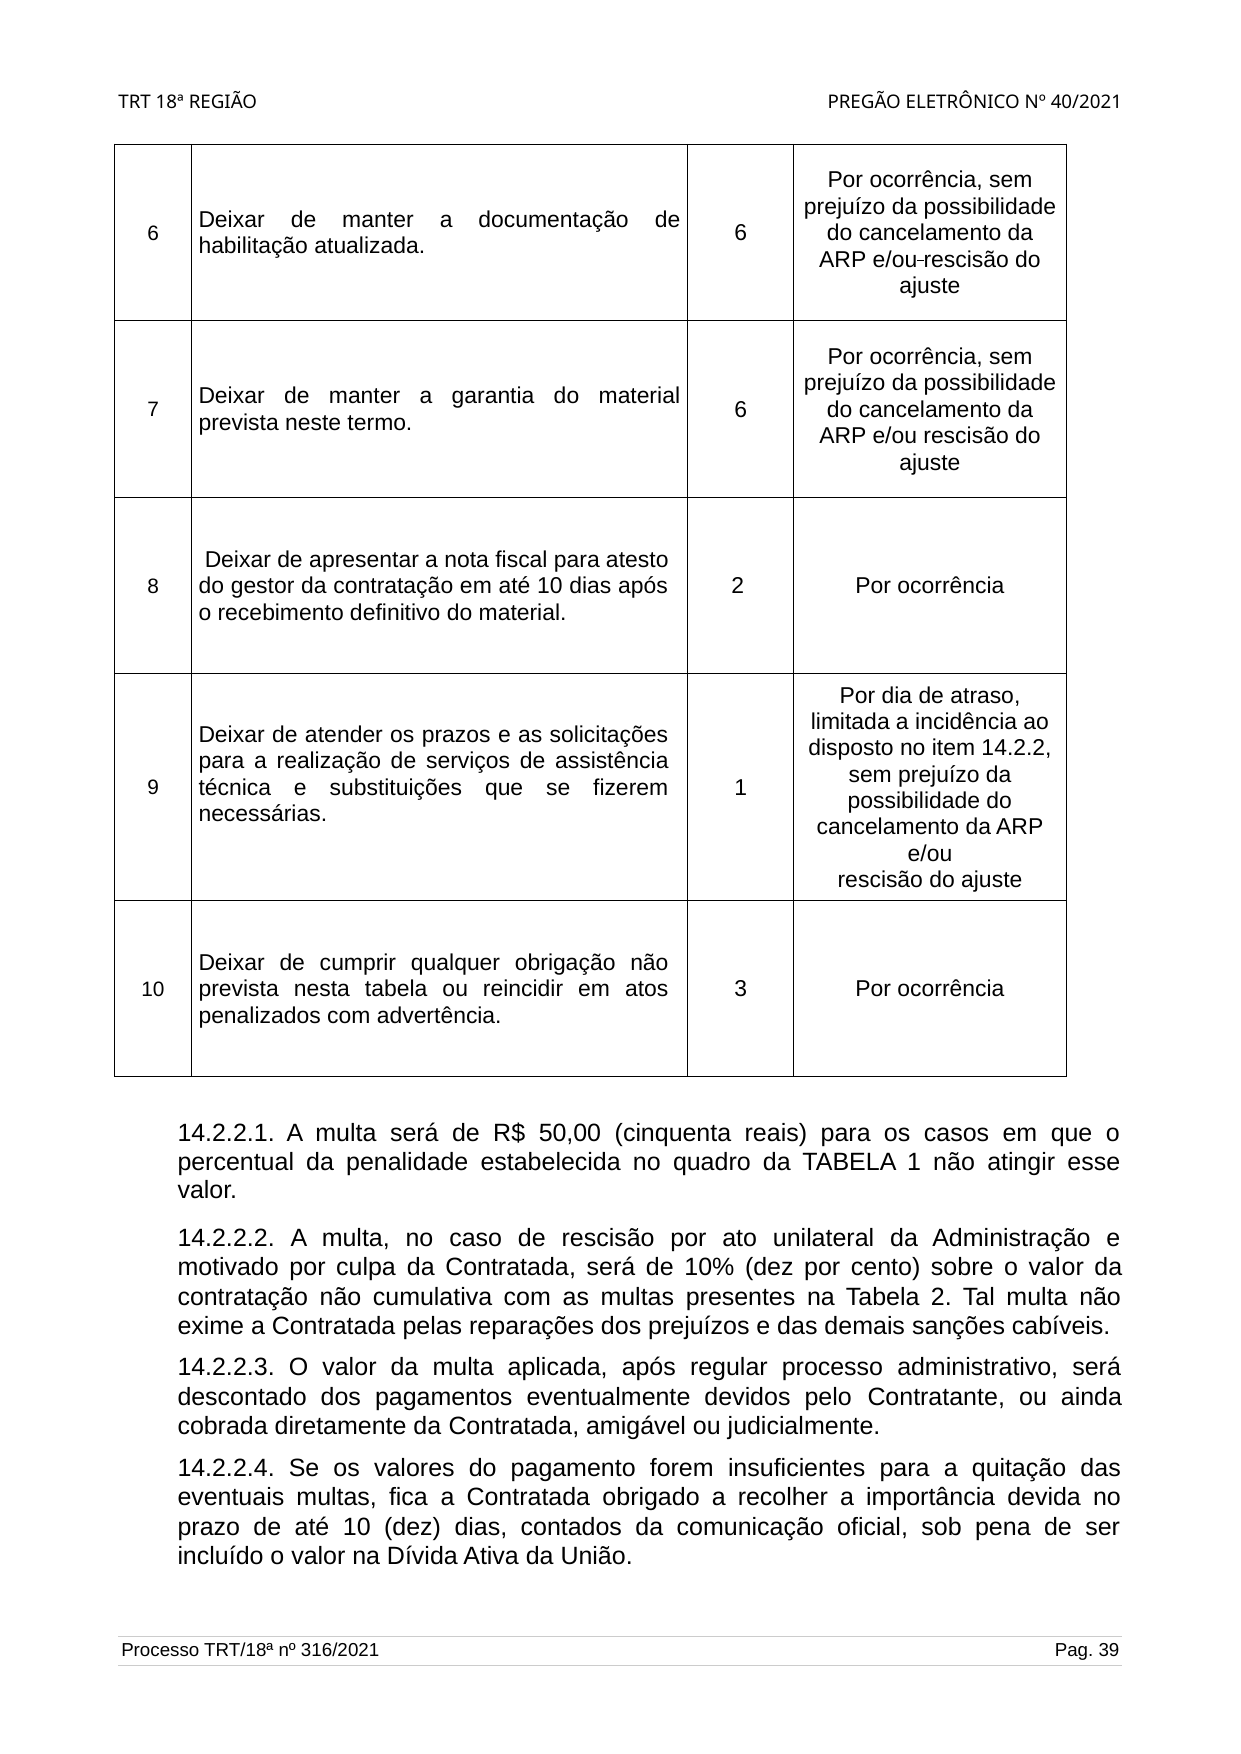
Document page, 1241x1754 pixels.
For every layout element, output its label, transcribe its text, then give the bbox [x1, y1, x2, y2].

text 14.2.2.1. A multa será de R$ 50,00 (cinquenta reais) para os casos em que o percentual da penalidade estabelecida no quadro da TABELA 1 não atingir esse valor. [177, 1118, 1122, 1204]
table_cell Deixar de manter a documentação de habilitação atualizada. [192, 145, 687, 320]
table_cell 8 [115, 498, 191, 673]
table_cell Por ocorrência, sem prejuízo da possibilidade do cancelamento da ARP e/ou rescisão do ajuste [794, 145, 1066, 320]
text 14.2.2.4. Se os valores do pagamento forem insuficientes para a quitação das eventuais multas, fica a Contratada obrigado a recolher a importância devida no prazo de até 10 (dez) dias, contados da comunicação oficial, sob pena de ser incluído o valor na Dívida Ativa da União. [177, 1452, 1122, 1570]
table_cell 2 [688, 498, 793, 673]
table_cell Deixar de manter a garantia do material prevista neste termo. [192, 321, 687, 497]
table_cell 6 [688, 321, 793, 497]
text 14.2.2.3. O valor da multa aplicada, após regular processo administrativo, será descontado dos pagamentos eventualmente devidos pelo Contratante, ou ainda cobrada diretamente da Contratada, amigável ou judicialmente. [177, 1352, 1122, 1440]
table_cell 6 [688, 145, 793, 320]
table_cell 7 [115, 321, 191, 497]
table_cell Por dia de atraso, limitada a incidência ao disposto no item 14.2.2, sem prejuízo da possibilidade do cancelamento da ARP e/ou rescisão do ajuste [794, 674, 1066, 900]
text 14.2.2.2. A multa, no caso de rescisão por ato unilateral da Administração e motivado por culpa da Contratada, será de 10% (dez por cento) sobre o valor da contratação não cumulativa com as multas presentes na Tabela 2. Tal multa não exime a Contratada pelas reparações dos prejuízos e das demais sanções cabíveis. [177, 1222, 1122, 1340]
table_cell 6 [115, 145, 191, 320]
table_cell Deixar de atender os prazos e as solicitações para a realização de serviços de assistência técnica e substituições que se fizerem necessárias. [192, 674, 687, 900]
table_cell 9 [115, 674, 191, 900]
table_cell Por ocorrência, sem prejuízo da possibilidade do cancelamento da ARP e/ou rescisão do ajuste [794, 321, 1066, 497]
table_cell 3 [688, 901, 793, 1076]
table_cell Por ocorrência [794, 498, 1066, 673]
table_cell Deixar de cumprir qualquer obrigação não prevista nesta tabela ou reincidir em atos penalizados com advertência. [192, 901, 687, 1076]
table_cell 10 [115, 901, 191, 1076]
table_cell 1 [688, 674, 793, 900]
table_cell Deixar de apresentar a nota fiscal para atesto do gestor da contratação em até 10 dias após o recebimento definitivo do material. [192, 498, 687, 673]
table_cell Por ocorrência [794, 901, 1066, 1076]
